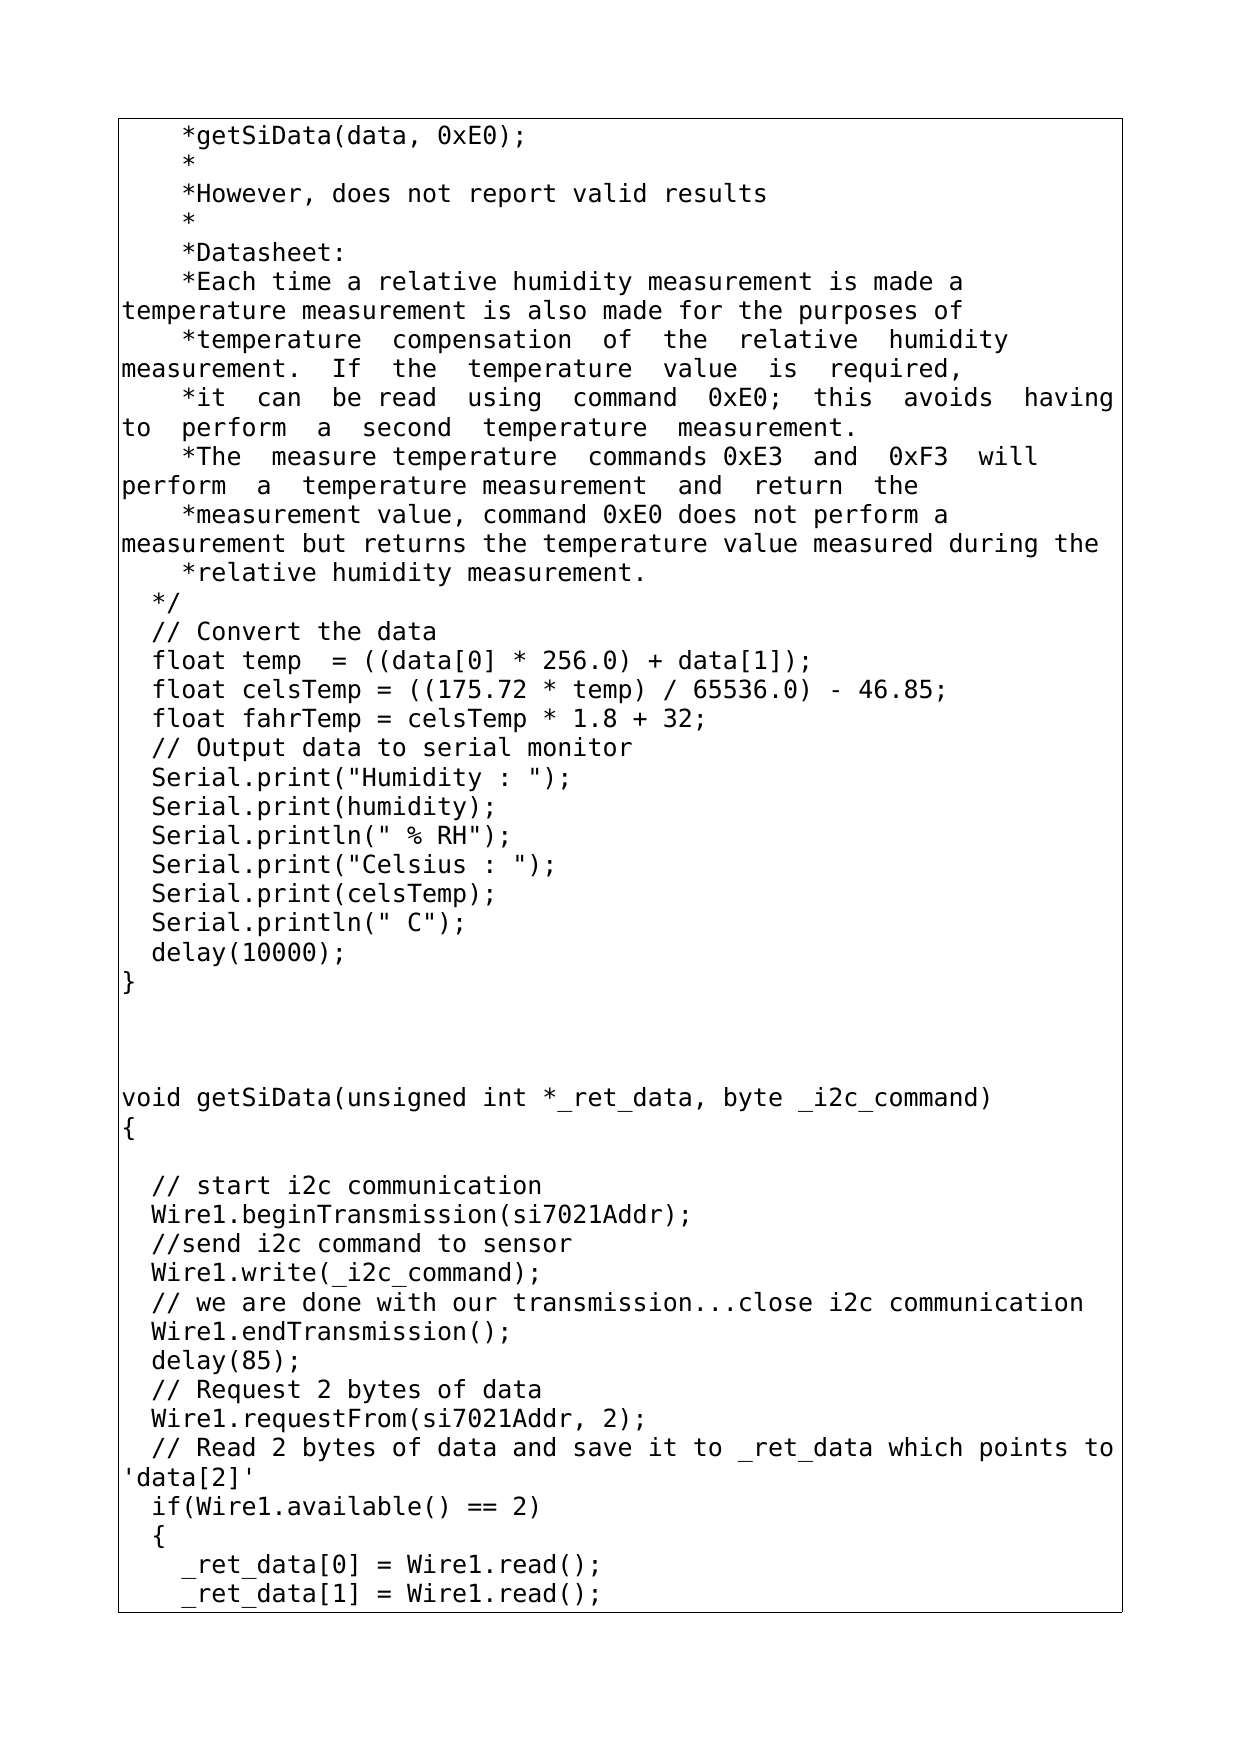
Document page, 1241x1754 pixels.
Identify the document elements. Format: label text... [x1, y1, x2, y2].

table_header *getSiData(data, 0xE0); * *However, does not report valid results * *Datasheet: *Each time a relative humidity measurement is made a temperature measurement is also made for the purposes of *temperature compensation of the relative humidity measurement. If the temperature value is required, *it can be read using command 0xE0; this avoids having to perform a second temperature measurement. *The measure temperature commands 0xE3 and 0xF3 will perform a temperature measurement and return the *measurement value, command 0xE0 does not perform a measurement but returns the temperature value measured during the *relative humidity measurement. */ // Convert the data float temp = ((data[0] * 256.0) + data[1]); float celsTemp = ((175.72 * temp) / 65536.0) - 46.85; float fahrTemp = celsTemp * 1.8 + 32; // Output data to serial monitor Serial.print("Humidity : "); Serial.print(humidity); Serial.println(" % RH"); Serial.print("Celsius : "); Serial.print(celsTemp); Serial.println(" C"); delay(10000); } void getSiData(unsigned int *_ret_data, byte _i2c_command) { // start i2c communication Wire1.beginTransmission(si7021Addr); //send i2c command to sensor Wire1.write(_i2c_command); // we are done with our transmission...close i2c communication Wire1.endTransmission(); delay(85); // Request 2 bytes of data Wire1.requestFrom(si7021Addr, 2); // Read 2 bytes of data and save it to _ret_data which points to 'data[2]' if(Wire1.available() == 2) { _ret_data[0] = Wire1.read(); _ret_data[1] = Wire1.read(); [119, 119, 1122, 1612]
